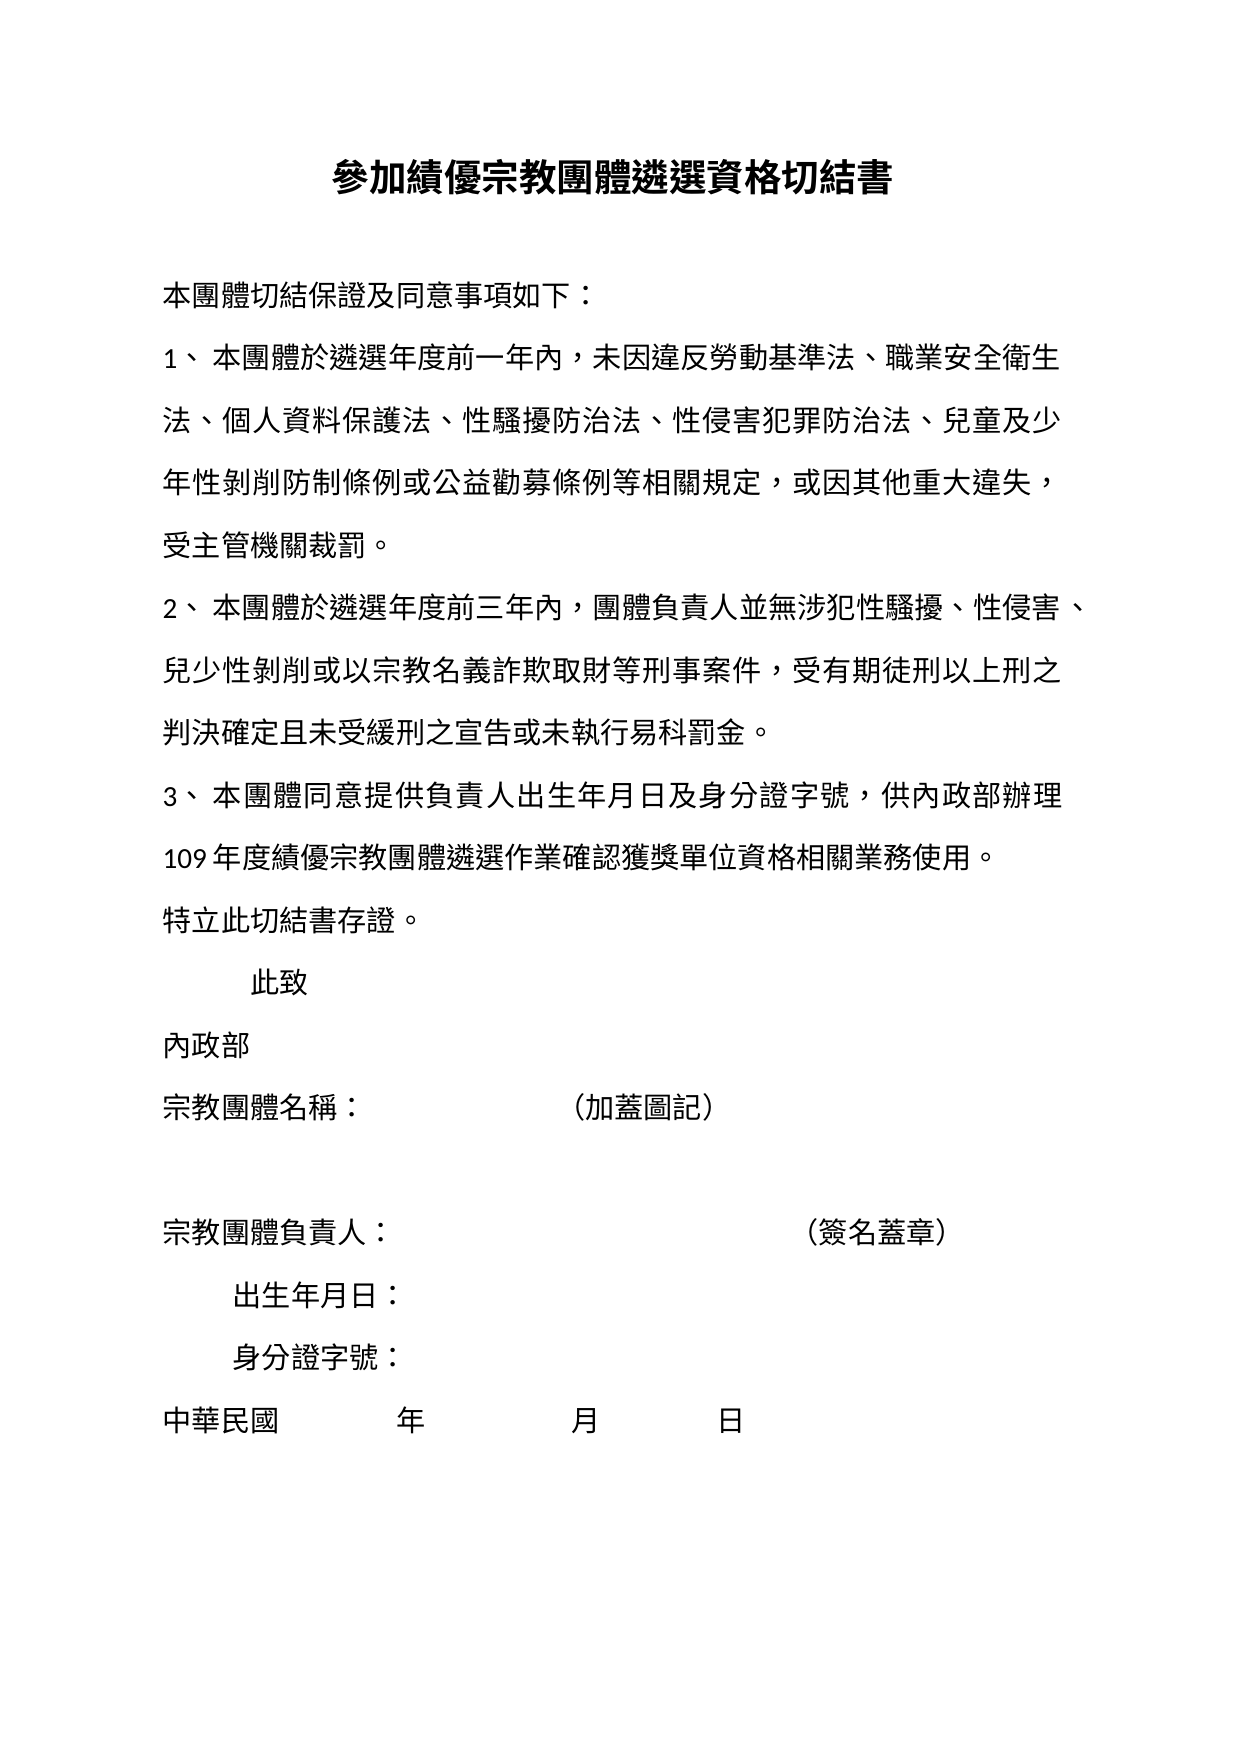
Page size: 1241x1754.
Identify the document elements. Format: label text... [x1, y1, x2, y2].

list 本團體於遴選年度前一年內，未因違反勞動基準法、職業安全衛生法、個人資料保護法、性騷擾防治法、性侵害犯罪防治法、兒童及少年性剝削防制條例或公益勸募條例等相關規定，或因其他重大違失，受主管機關裁罰。 [162, 314, 1063, 564]
list 本團體於遴選年度前三年內，團體負責人並無涉犯性騷擾、性侵害、兒少性剝削或以宗教名義詐欺取財等刑事案件，受有期徒刑以上刑之判決確定且未受緩刑之宣告或未執行易科罰金。 [162, 564, 1063, 752]
text 參加績優宗教團體遴選資格切結書 [162, 133, 1063, 196]
text 宗教團體負責人： （簽名蓋章） [162, 1189, 1063, 1252]
text 宗教團體名稱： （加蓋圖記） [162, 1064, 1063, 1127]
text 此致 [162, 939, 1063, 1002]
text 內政部 [162, 1002, 1063, 1064]
text 特立此切結書存證。 [162, 877, 1063, 939]
text 中華民國 年 月 日 [162, 1377, 1063, 1439]
text 身分證字號： [162, 1314, 1063, 1377]
text 本團體切結保證及同意事項如下： [162, 252, 1063, 314]
list 本團體同意提供負責人出生年月日及身分證字號，供內政部辦理109年度績優宗教團體遴選作業確認獲獎單位資格相關業務使用。 [162, 752, 1063, 877]
text 出生年月日： [162, 1252, 1063, 1314]
